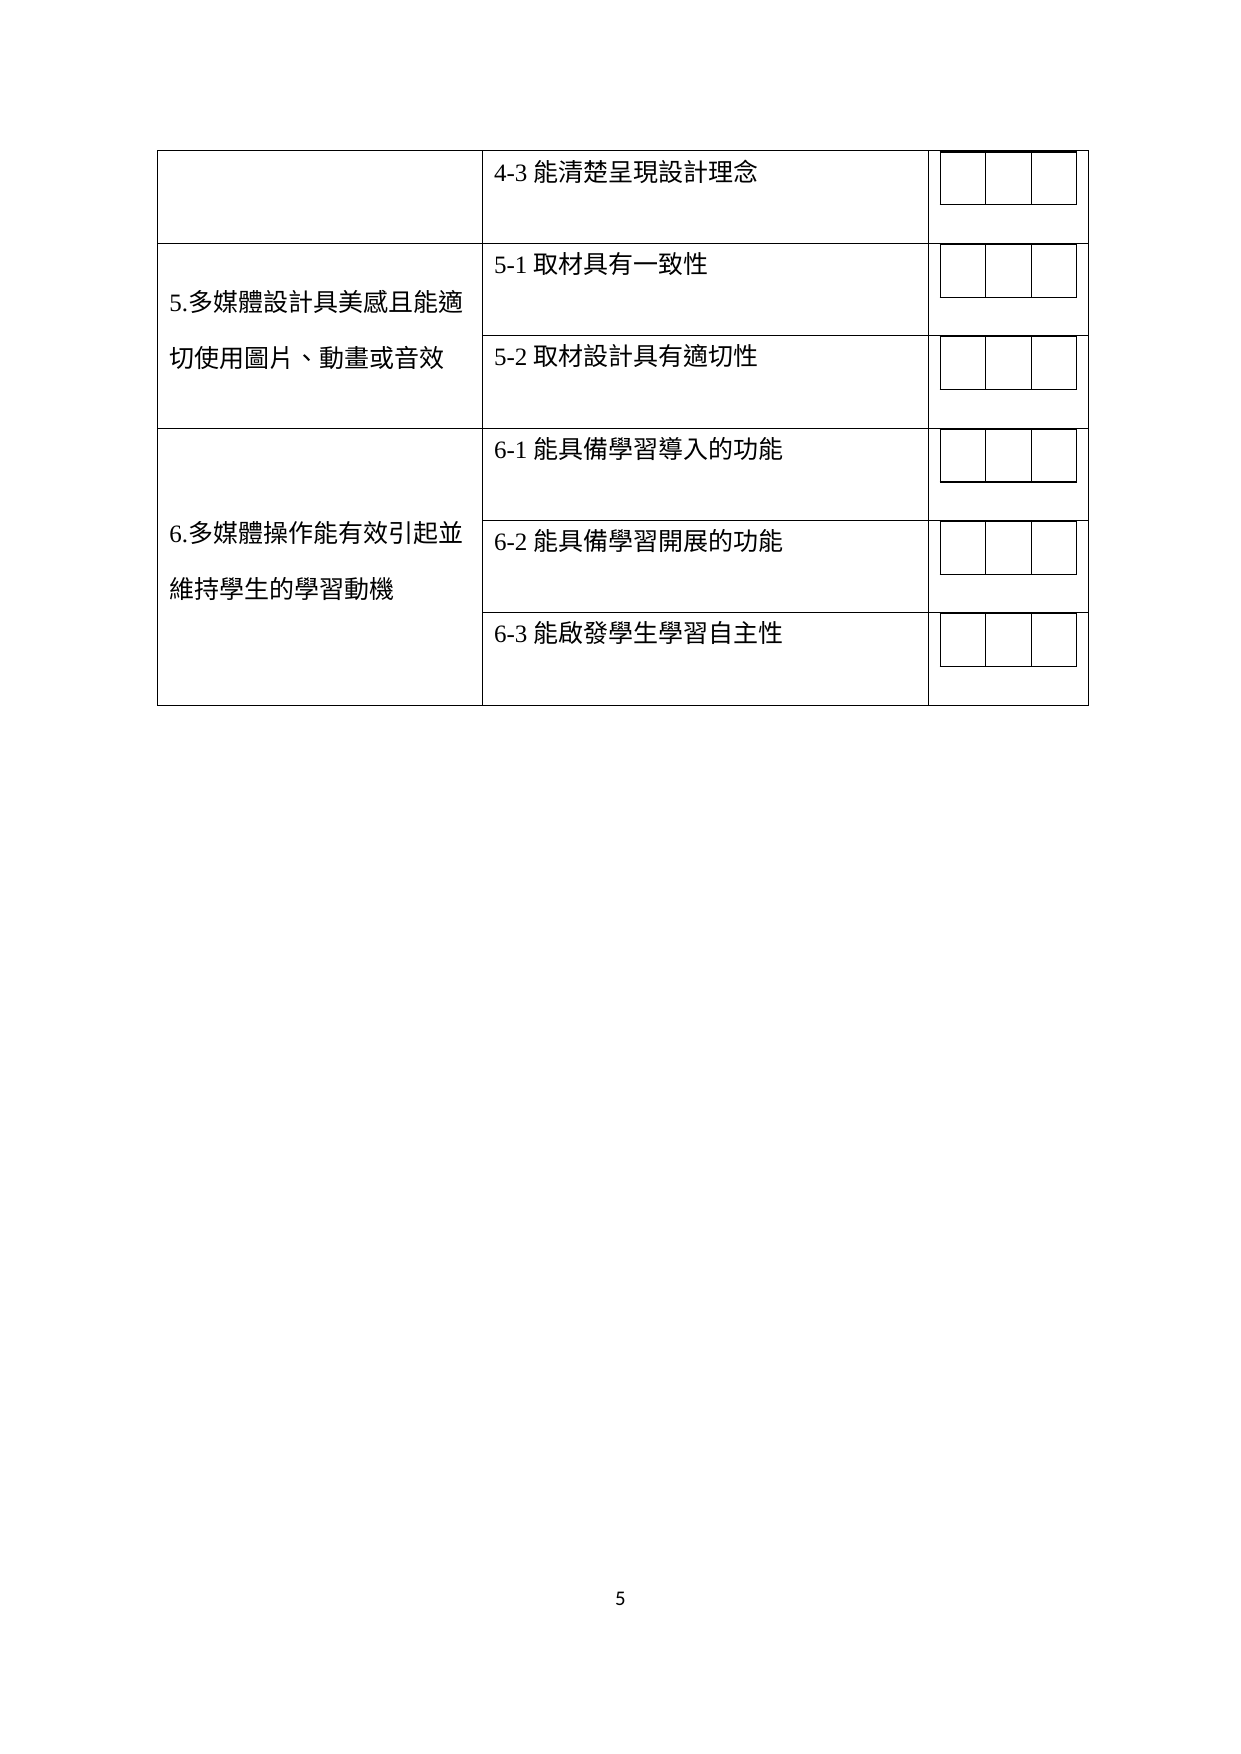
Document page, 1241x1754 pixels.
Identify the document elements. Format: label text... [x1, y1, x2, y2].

table_cell [929, 429, 1088, 520]
table_header [986, 153, 1031, 204]
table_header [1032, 337, 1076, 389]
table_header [941, 153, 985, 204]
table_header [1032, 153, 1076, 204]
table_cell [929, 336, 1088, 427]
table_cell [929, 151, 1088, 243]
table_header [1032, 522, 1076, 574]
table_header [1032, 245, 1076, 297]
table_cell [929, 613, 1088, 705]
table_header [941, 337, 985, 389]
table_header [941, 522, 985, 574]
table_header [941, 245, 985, 297]
table_header [1032, 614, 1076, 666]
table_cell [929, 521, 1088, 612]
table_header [941, 614, 985, 666]
table_cell [158, 151, 482, 243]
table_cell 5.多媒體設計具美感且能適切使用圖片、動畫或音效 [158, 244, 482, 427]
table_header [986, 337, 1031, 389]
table_cell 5-2 取材設計具有適切性 [483, 336, 928, 427]
table_header [986, 614, 1031, 666]
table_cell 6.多媒體操作能有效引起並維持學生的學習動機 [158, 429, 482, 705]
table_header [986, 245, 1031, 297]
table_cell [929, 244, 1088, 335]
table_cell 6-1 能具備學習導入的功能 [483, 429, 928, 520]
table_header [1032, 430, 1076, 481]
table_header [986, 430, 1031, 481]
table_cell 4-3 能清楚呈現設計理念 [483, 151, 928, 243]
table_header [941, 430, 985, 481]
table_cell 6-3 能啟發學生學習自主性 [483, 613, 928, 705]
table_cell 5-1 取材具有一致性 [483, 244, 928, 335]
table_cell 6-2 能具備學習開展的功能 [483, 521, 928, 612]
table_header [986, 522, 1031, 574]
